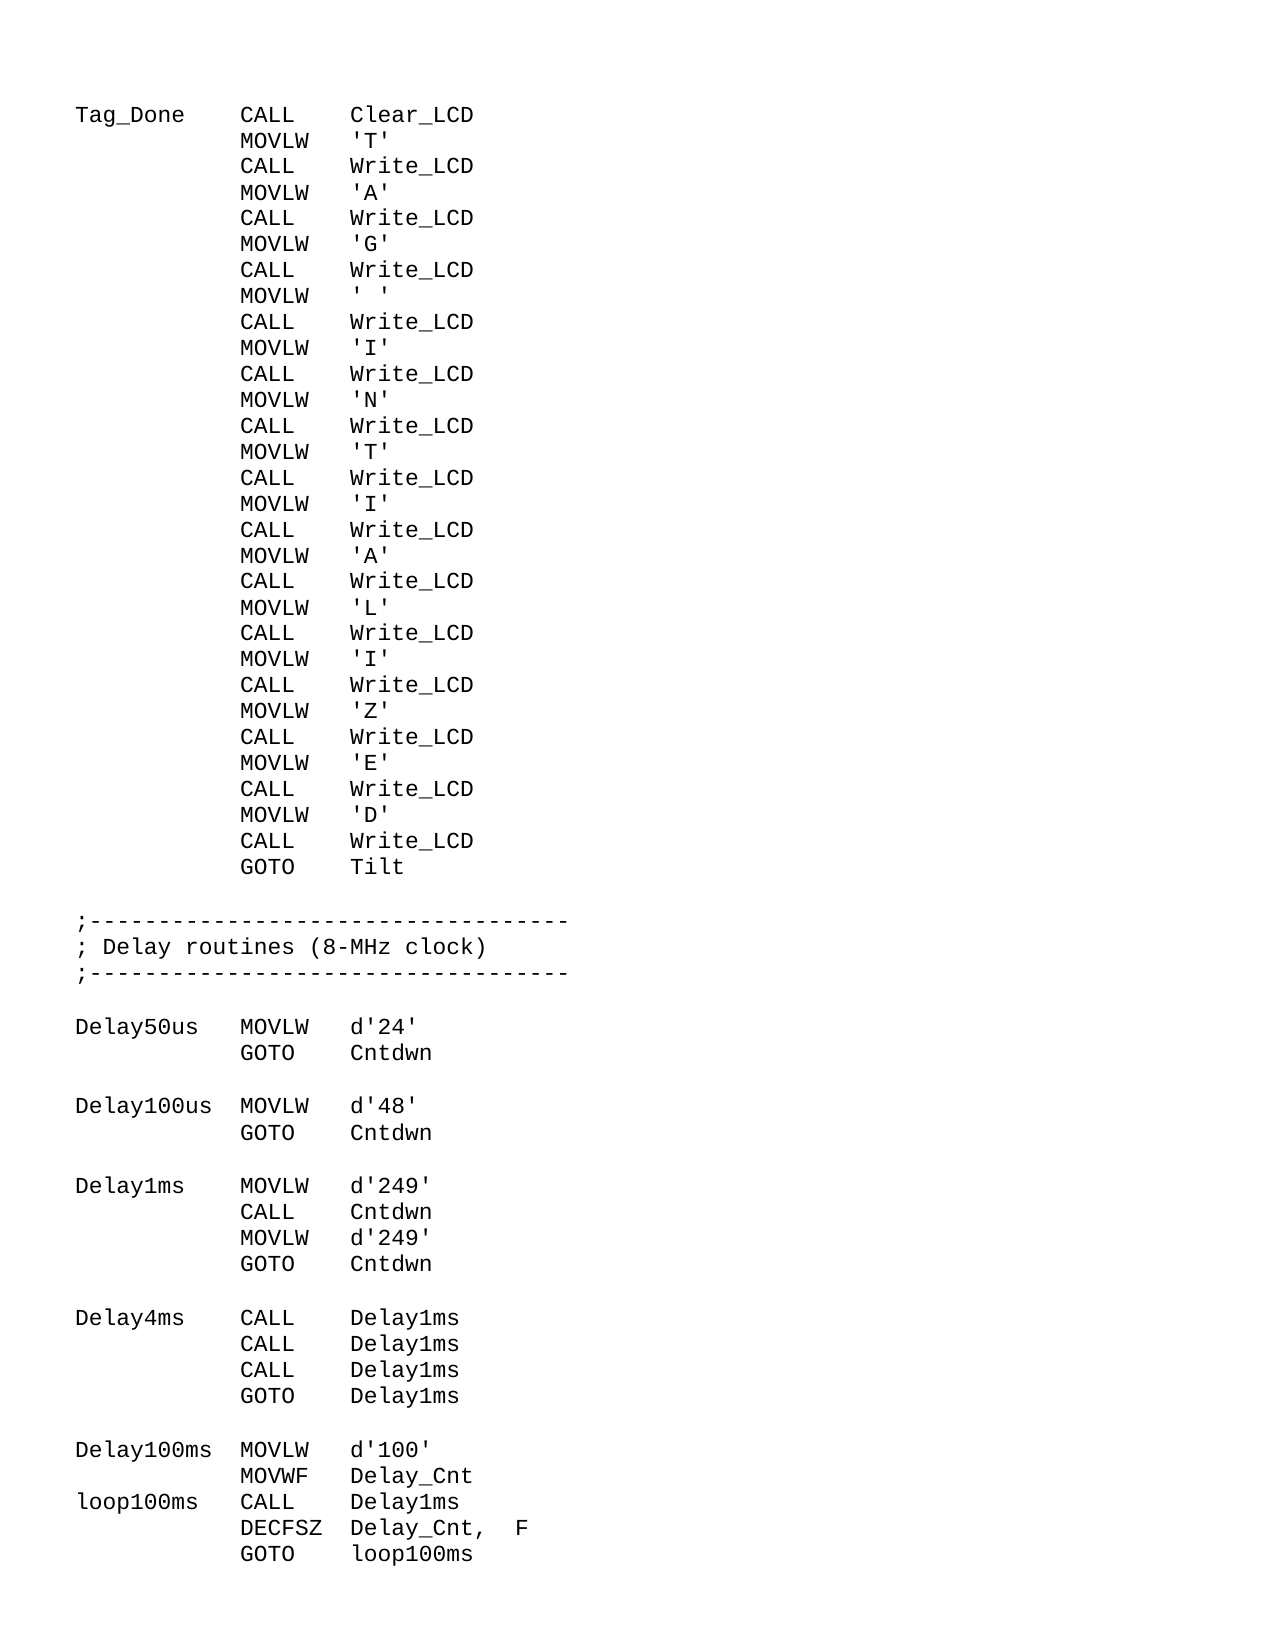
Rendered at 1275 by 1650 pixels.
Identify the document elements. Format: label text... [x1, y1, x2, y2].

text MOVLW 'I' [75, 336, 1200, 362]
text MOVLW 'T' [75, 440, 1200, 466]
text GOTO Tilt [75, 855, 1200, 881]
text ; Delay routines (8-MHz clock) [75, 935, 1200, 961]
text CALL Write_LCD [75, 466, 1200, 492]
text GOTO Delay1ms [75, 1384, 1200, 1410]
text CALL Write_LCD [75, 570, 1200, 596]
text DECFSZ Delay_Cnt, F [75, 1516, 1200, 1542]
text CALL Delay1ms [75, 1358, 1200, 1384]
text MOVLW 'L' [75, 596, 1200, 622]
text MOVLW d'249' [75, 1227, 1200, 1253]
text GOTO Cntdwn [75, 1041, 1200, 1067]
text MOVLW 'N' [75, 388, 1200, 414]
text CALL Write_LCD [75, 155, 1200, 181]
text CALL Write_LCD [75, 207, 1200, 233]
text ;----------------------------------- [75, 909, 1200, 935]
text MOVLW 'A' [75, 181, 1200, 207]
text CALL Write_LCD [75, 518, 1200, 544]
text MOVLW 'Z' [75, 699, 1200, 726]
text CALL Write_LCD [75, 259, 1200, 284]
text CALL Write_LCD [75, 311, 1200, 336]
text Delay50us MOVLW d'24' [75, 1015, 1200, 1041]
text Delay4ms CALL Delay1ms [75, 1307, 1200, 1332]
text MOVLW 'G' [75, 233, 1200, 259]
text CALL Write_LCD [75, 829, 1200, 855]
text MOVLW ' ' [75, 284, 1200, 311]
text MOVWF Delay_Cnt [75, 1464, 1200, 1490]
text ;----------------------------------- [75, 961, 1200, 987]
text MOVLW 'E' [75, 751, 1200, 777]
text MOVLW 'D' [75, 803, 1200, 829]
text Tag_Done CALL Clear_LCD [75, 103, 1200, 129]
text CALL Write_LCD [75, 622, 1200, 648]
text MOVLW 'A' [75, 544, 1200, 570]
text CALL Delay1ms [75, 1332, 1200, 1358]
text CALL Write_LCD [75, 674, 1200, 699]
text CALL Write_LCD [75, 414, 1200, 440]
text loop100ms CALL Delay1ms [75, 1490, 1200, 1516]
text GOTO Cntdwn [75, 1121, 1200, 1147]
text CALL Write_LCD [75, 777, 1200, 803]
text MOVLW 'I' [75, 648, 1200, 674]
text GOTO Cntdwn [75, 1253, 1200, 1278]
text CALL Write_LCD [75, 726, 1200, 751]
text Delay100us MOVLW d'48' [75, 1095, 1200, 1121]
text GOTO loop100ms [75, 1542, 1200, 1568]
text MOVLW 'I' [75, 492, 1200, 518]
text Delay1ms MOVLW d'249' [75, 1175, 1200, 1201]
text CALL Cntdwn [75, 1201, 1200, 1227]
text CALL Write_LCD [75, 362, 1200, 388]
text Delay100ms MOVLW d'100' [75, 1438, 1200, 1464]
text MOVLW 'T' [75, 129, 1200, 155]
